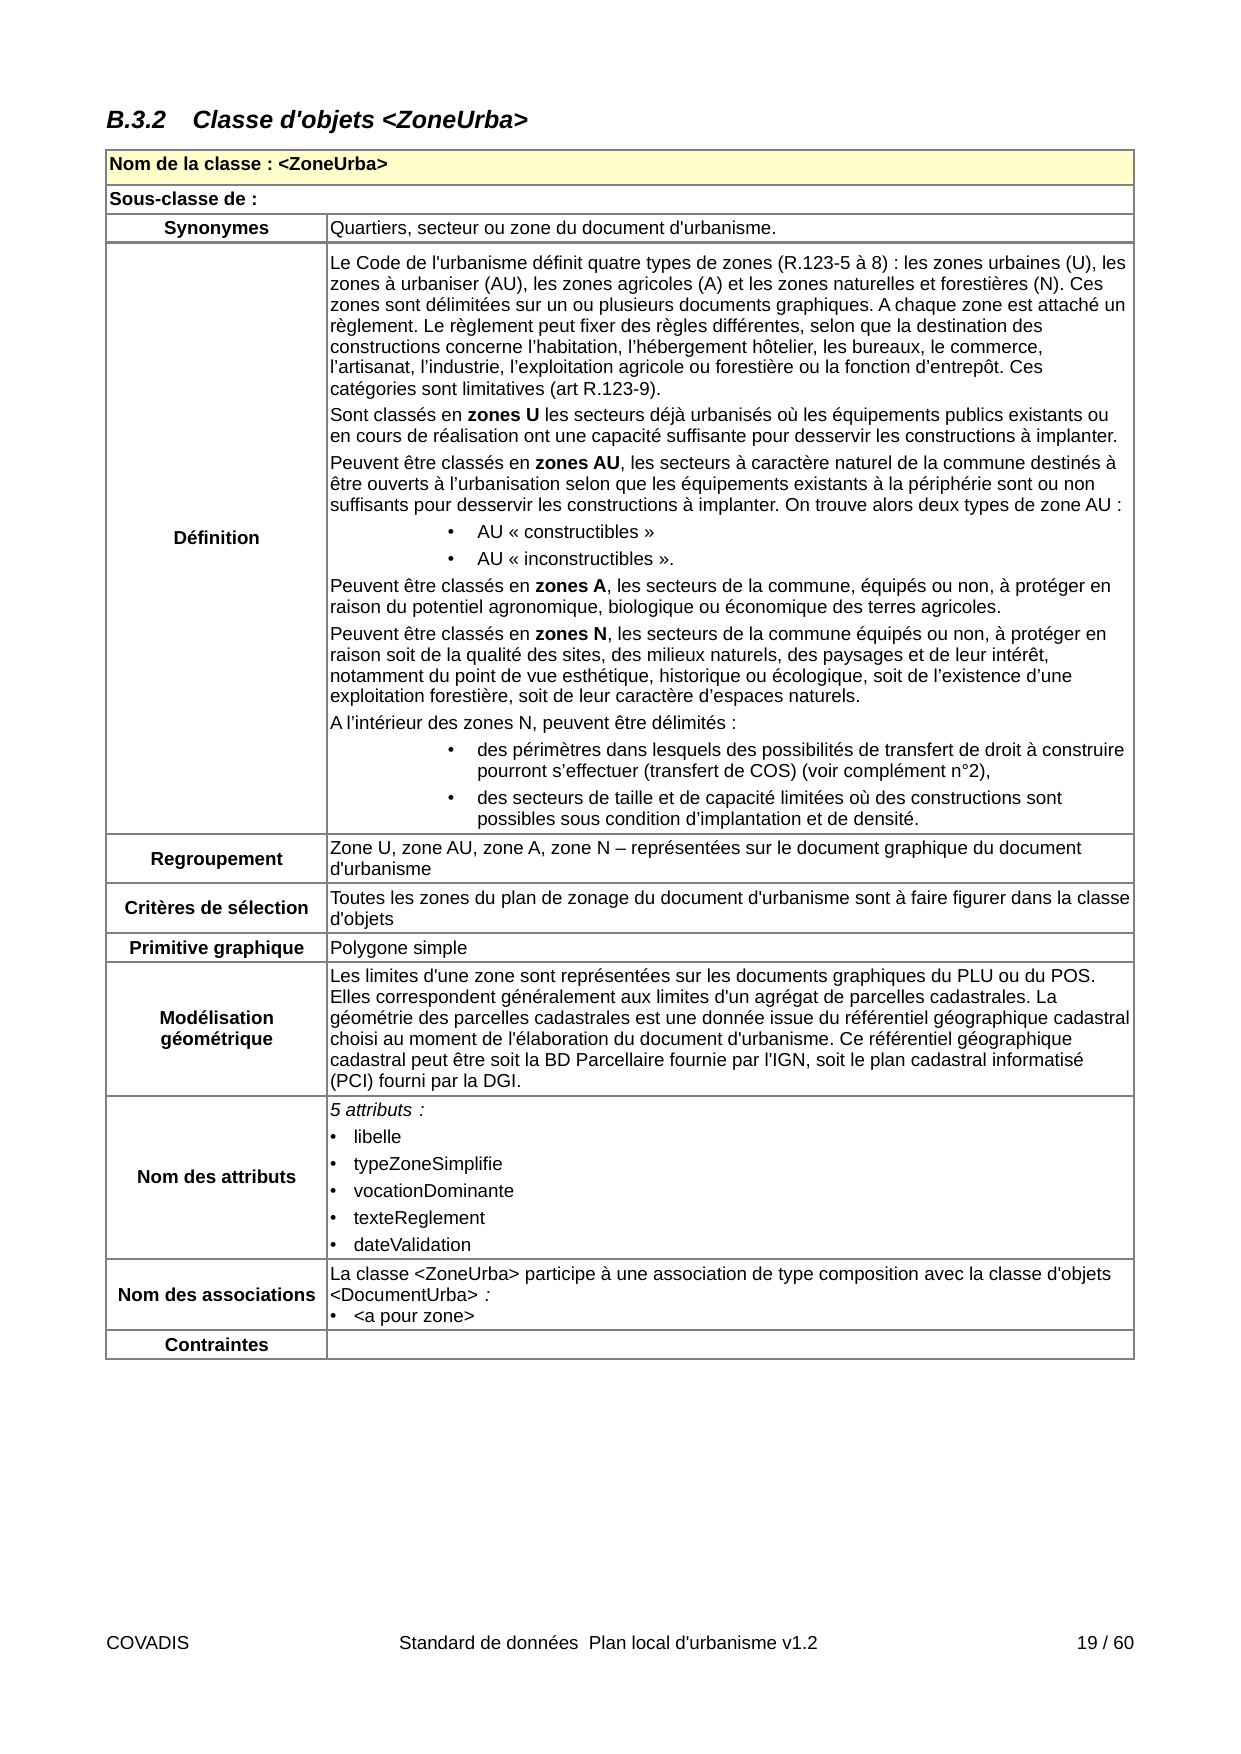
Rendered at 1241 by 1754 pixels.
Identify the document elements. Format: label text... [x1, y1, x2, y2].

table_cell Le Code de l'urbanisme définit quatre types de zones (R.123-5 à 8) : les zones urbaines (U), les zones à urbaniser (AU), les zones agricoles (A) et les zones naturelles et forestières (N). Ces zones sont délimitées sur un ou plusieurs documents graphiques. A chaque zone est attaché un règlement. Le règlement peut fixer des règles différentes, selon que la destination des constructions concerne l’habitation, l’hébergement hôtelier, les bureaux, le commerce, l’artisanat, l’industrie, l’exploitation agricole ou forestière ou la fonction d’entrepôt. Ces catégories sont limitatives (art R.123-9). Sont classés en zones U les secteurs déjà urbanisés où les équipements publics existants ou en cours de réalisation ont une capacité suffisante pour desservir les constructions à implanter. Peuvent être classés en zones AU, les secteurs à caractère naturel de la commune destinés à être ouverts à l’urbanisation selon que les équipements existants à la périphérie sont ou non suffisants pour desservir les constructions à implanter. On trouve alors deux types de zone AU : AU « constructibles » AU « inconstructibles ». Peuvent être classés en zones A, les secteurs de la commune, équipés ou non, à protéger en raison du potentiel agronomique, biologique ou économique des terres agricoles. Peuvent être classés en zones N, les secteurs de la commune équipés ou non, à protéger en raison soit de la qualité des sites, des milieux naturels, des paysages et de leur intérêt, notamment du point de vue esthétique, historique ou écologique, soit de l’existence d’une exploitation forestière, soit de leur caractère d’espaces naturels. A l’intérieur des zones N, peuvent être délimités : des périmètres dans lesquels des possibilités de transfert de droit à construire pourront s’effectuer (transfert de COS) (voir complément n°2), des secteurs de taille et de capacité limitées où des constructions sont possibles sous condition d’implantation et de densité. [328, 244, 1133, 832]
table_cell Nom des associations [107, 1260, 326, 1329]
table_cell Synonymes [107, 215, 326, 241]
table_cell Définition [107, 244, 326, 832]
table_cell Regroupement [107, 835, 326, 882]
table_cell Critères de sélection [107, 884, 326, 932]
table_cell La classe <ZoneUrba> participe à une association de type composition avec la classe d'objets <DocumentUrba> : <a pour zone> [328, 1260, 1133, 1329]
table_cell Modélisation géométrique [107, 963, 326, 1094]
table_cell Sous-classe de : [107, 186, 1133, 212]
subtitle Classe d'objets <ZoneUrba> [106, 106, 1134, 134]
table_header Nom de la classe : <ZoneUrba> [107, 151, 1133, 184]
table_cell Primitive graphique [107, 934, 326, 961]
table_cell [328, 1331, 1133, 1358]
table_cell Polygone simple [328, 934, 1133, 961]
table_cell Quartiers, secteur ou zone du document d'urbanisme. [328, 215, 1133, 241]
table_cell Nom des attributs [107, 1097, 326, 1258]
table_cell Les limites d'une zone sont représentées sur les documents graphiques du PLU ou du POS. Elles correspondent généralement aux limites d'un agrégat de parcelles cadastrales. La géométrie des parcelles cadastrales est une donnée issue du référentiel géographique cadastral choisi au moment de l'élaboration du document d'urbanisme. Ce référentiel géographique cadastral peut être soit la BD Parcellaire fournie par l'IGN, soit le plan cadastral informatisé (PCI) fourni par la DGI. [328, 963, 1133, 1094]
table_cell Contraintes [107, 1331, 326, 1358]
table_cell 5 attributs : libelle typeZoneSimplifie vocationDominante texteReglement dateValidation [328, 1097, 1133, 1258]
table_cell Zone U, zone AU, zone A, zone N – représentées sur le document graphique du document d'urbanisme [328, 835, 1133, 882]
table_cell Toutes les zones du plan de zonage du document d'urbanisme sont à faire figurer dans la classe d'objets [328, 884, 1133, 932]
